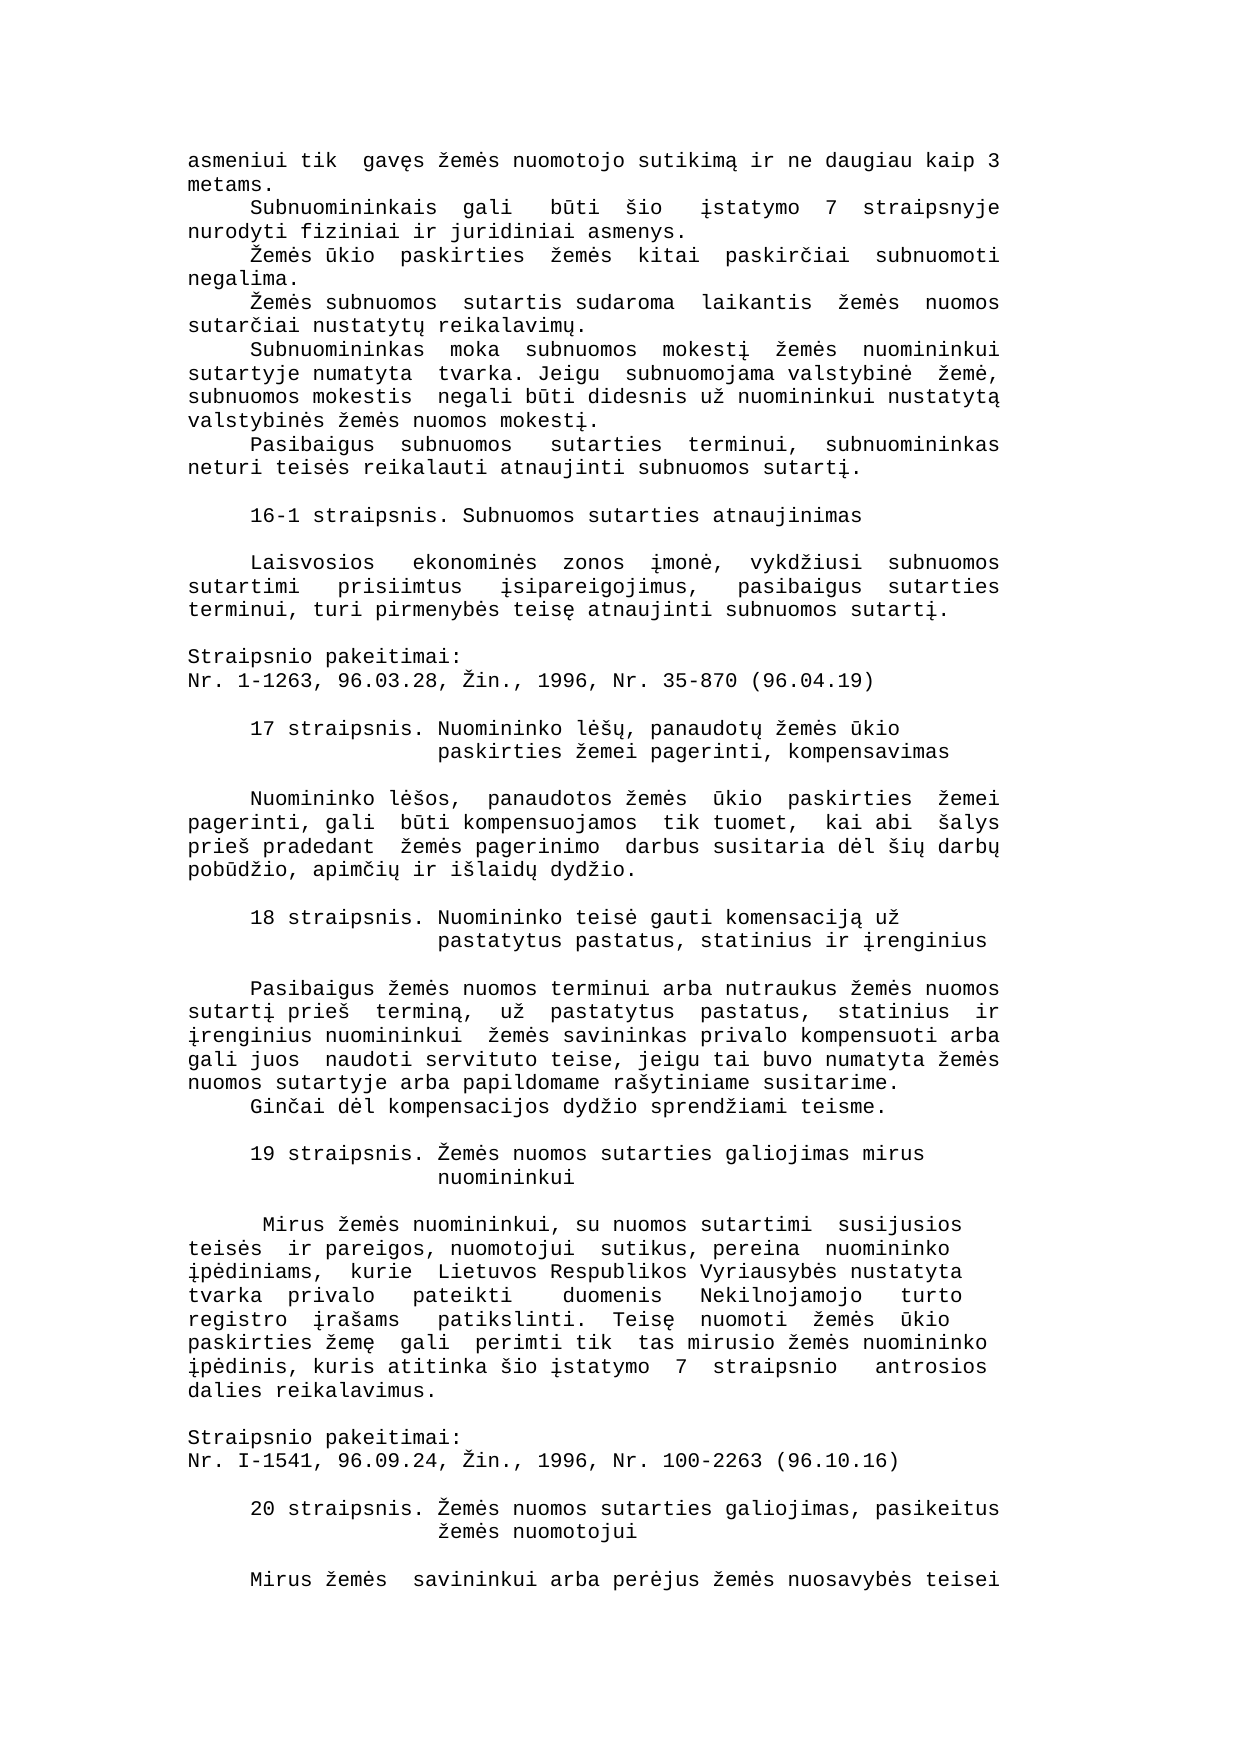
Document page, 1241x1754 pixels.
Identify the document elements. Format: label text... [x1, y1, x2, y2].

text pobūdžio, apimčių ir išlaidų dydžio. [187, 859, 1053, 883]
text registro įrašams patikslinti. Teisę nuomoti žemės ūkio [187, 1309, 1053, 1332]
text Mirus žemės savininkui arba perėjus žemės nuosavybės teisei [187, 1569, 1053, 1592]
text Straipsnio pakeitimai: [187, 1427, 1053, 1451]
text metams. [187, 174, 1053, 197]
text prieš pradedant žemės pagerinimo darbus susitaria dėl šių darbų [187, 836, 1053, 859]
text neturi teisės reikalauti atnaujinti subnuomos sutartį. [187, 457, 1053, 481]
text tvarka privalo pateikti duomenis Nekilnojamojo turto [187, 1285, 1053, 1309]
text sutarčiai nustatytų reikalavimų. [187, 316, 1053, 339]
text 16-1 straipsnis. Subnuomos sutarties atnaujinimas [187, 505, 1053, 528]
text Subnuomininkais gali būti šio įstatymo 7 straipsnyje [187, 197, 1053, 221]
text pagerinti, gali būti kompensuojamos tik tuomet, kai abi šalys [187, 812, 1053, 836]
text Straipsnio pakeitimai: [187, 647, 1053, 670]
text terminui, turi pirmenybės teisę atnaujinti subnuomos sutartį. [187, 599, 1053, 623]
text žemės nuomotojui [187, 1521, 1053, 1545]
text Žemės ūkio paskirties žemės kitai paskirčiai subnuomoti [187, 244, 1053, 268]
text Laisvosios ekonominės zonos įmonė, vykdžiusi subnuomos [187, 552, 1053, 576]
text Pasibaigus subnuomos sutarties terminui, subnuomininkas [187, 434, 1053, 457]
text sutartį prieš terminą, už pastatytus pastatus, statinius ir [187, 1001, 1053, 1025]
text 17 straipsnis. Nuomininko lėšų, panaudotų žemės ūkio [187, 717, 1053, 741]
text gali juos naudoti servituto teise, jeigu tai buvo numatyta žemės [187, 1048, 1053, 1072]
text nuomininkui [187, 1167, 1053, 1190]
text valstybinės žemės nuomos mokestį. [187, 410, 1053, 434]
text Mirus žemės nuomininkui, su nuomos sutartimi susijusios [187, 1214, 1053, 1238]
text Žemės subnuomos sutartis sudaroma laikantis žemės nuomos [187, 292, 1053, 316]
text Nuomininko lėšos, panaudotos žemės ūkio paskirties žemei [187, 788, 1053, 812]
text Pasibaigus žemės nuomos terminui arba nutraukus žemės nuomos [187, 978, 1053, 1001]
text nurodyti fiziniai ir juridiniai asmenys. [187, 221, 1053, 244]
text paskirties žemei pagerinti, kompensavimas [187, 741, 1053, 765]
text nuomos sutartyje arba papildomame rašytiniame susitarime. [187, 1072, 1053, 1096]
text negalima. [187, 268, 1053, 292]
text įpėdinis, kuris atitinka šio įstatymo 7 straipsnio antrosios [187, 1356, 1053, 1379]
text sutartimi prisiimtus įsipareigojimus, pasibaigus sutarties [187, 576, 1053, 599]
text pastatytus pastatus, statinius ir įrenginius [187, 930, 1053, 954]
text Nr. I-1541, 96.09.24, Žin., 1996, Nr. 100-2263 (96.10.16) [187, 1451, 1053, 1474]
text 19 straipsnis. Žemės nuomos sutarties galiojimas mirus [187, 1143, 1053, 1167]
text 20 straipsnis. Žemės nuomos sutarties galiojimas, pasikeitus [187, 1498, 1053, 1521]
text Subnuomininkas moka subnuomos mokestį žemės nuomininkui [187, 339, 1053, 363]
text Nr. 1-1263, 96.03.28, Žin., 1996, Nr. 35-870 (96.04.19) [187, 670, 1053, 694]
text 18 straipsnis. Nuomininko teisė gauti komensaciją už [187, 907, 1053, 930]
text Ginčai dėl kompensacijos dydžio sprendžiami teisme. [187, 1096, 1053, 1119]
text dalies reikalavimus. [187, 1379, 1053, 1403]
text paskirties žemę gali perimti tik tas mirusio žemės nuomininko [187, 1332, 1053, 1356]
text teisės ir pareigos, nuomotojui sutikus, pereina nuomininko [187, 1238, 1053, 1261]
text įpėdiniams, kurie Lietuvos Respublikos Vyriausybės nustatyta [187, 1261, 1053, 1285]
text asmeniui tik gavęs žemės nuomotojo sutikimą ir ne daugiau kaip 3 [187, 150, 1053, 174]
text subnuomos mokestis negali būti didesnis už nuomininkui nustatytą [187, 386, 1053, 410]
text sutartyje numatyta tvarka. Jeigu subnuomojama valstybinė žemė, [187, 363, 1053, 386]
text įrenginius nuomininkui žemės savininkas privalo kompensuoti arba [187, 1025, 1053, 1048]
